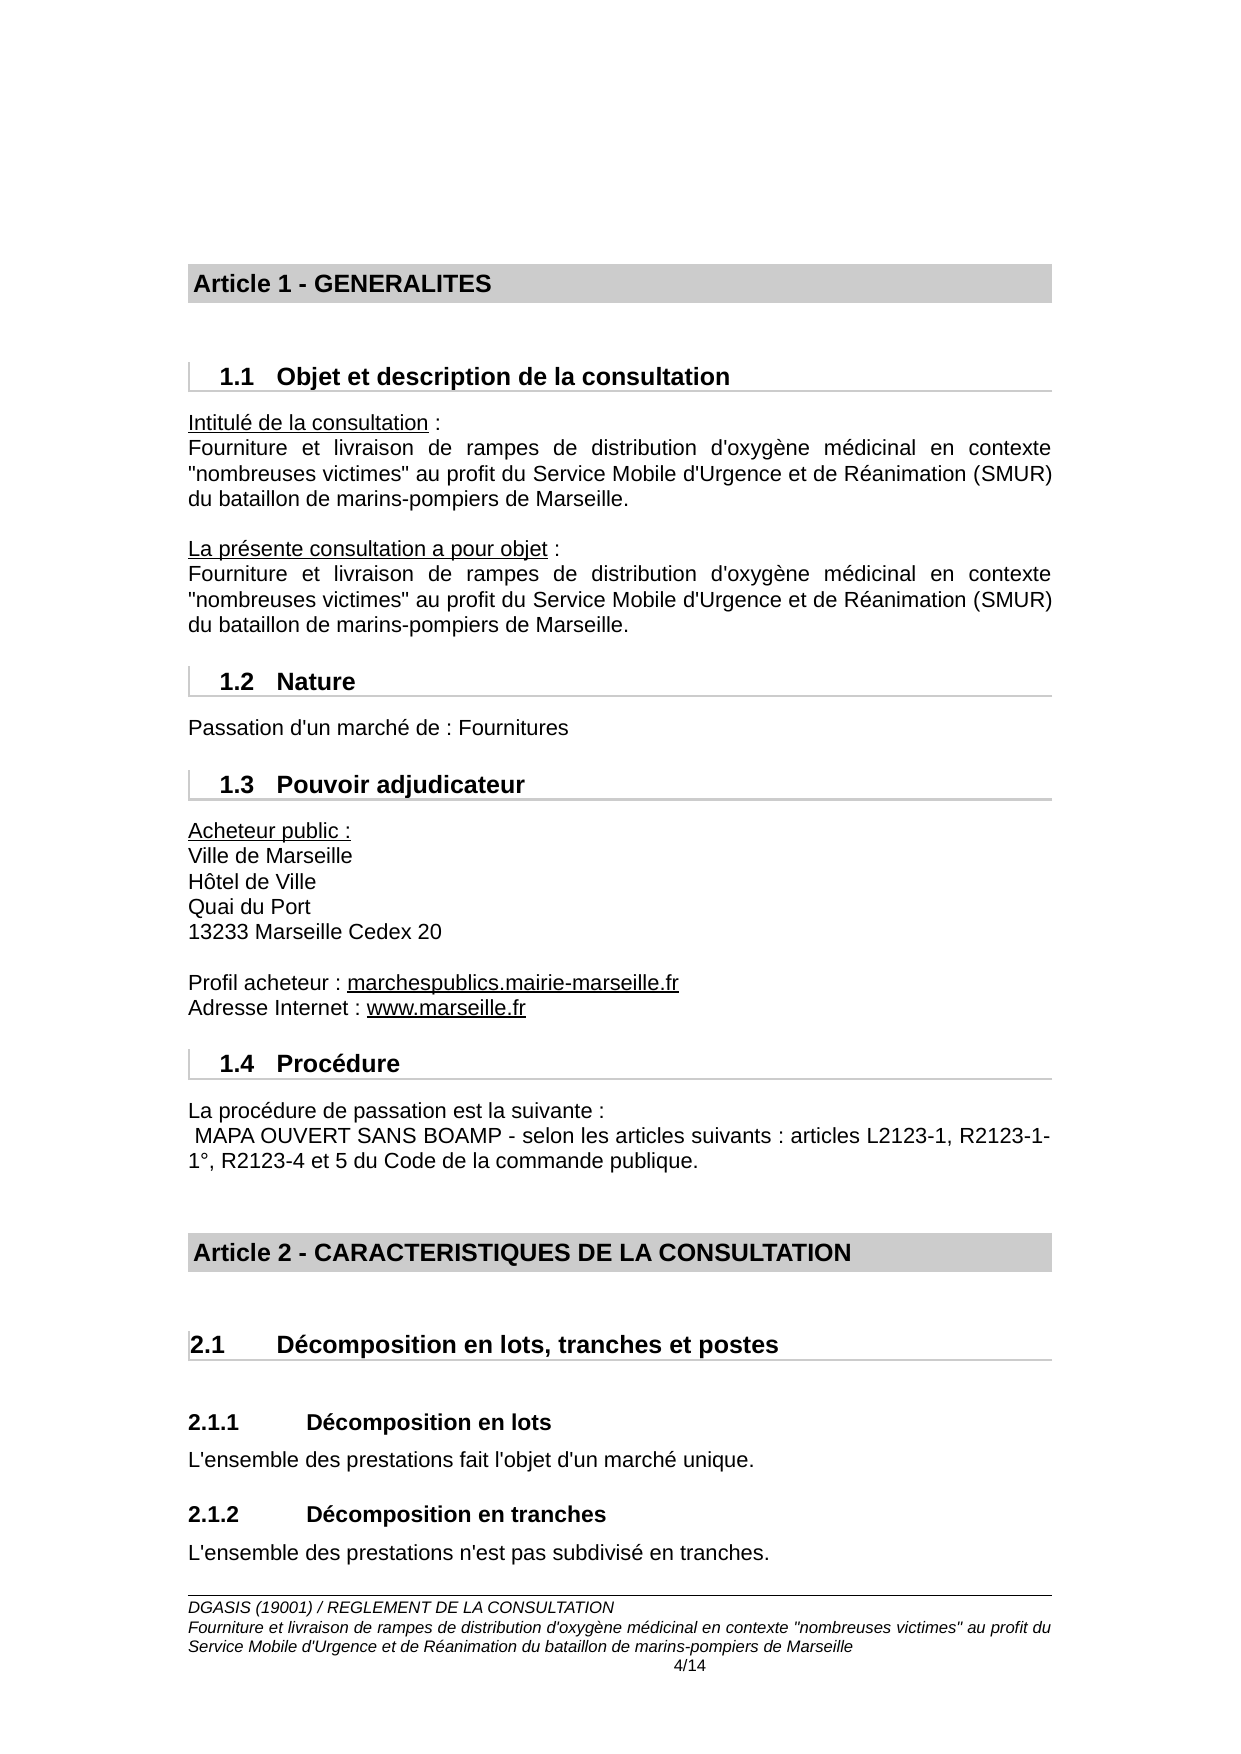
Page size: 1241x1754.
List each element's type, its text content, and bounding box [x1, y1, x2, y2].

text Adresse Internet : www.marseille.fr [188, 995, 1052, 1020]
subtitle Décomposition en tranches [188, 1501, 1052, 1528]
text Quai du Port [188, 894, 1052, 919]
text MAPA OUVERT SANS BOAMP - selon les articles suivants : articles L2123-1, R2123-1-1°, R2123-4 et 5 du Code de la commande publique. [188, 1123, 1052, 1173]
text Fourniture et livraison de rampes de distribution d'oxygène médicinal en contexte "nombreuses victimes" au profit du Service Mobile d'Urgence et de Réanimation (SMUR) du bataillon de marins-pompiers de Marseille. [188, 561, 1052, 637]
subtitle GENERALITES [190, 266, 1050, 300]
text Profil acheteur : marchespublics.mairie-marseille.fr [188, 969, 1052, 995]
text La procédure de passation est la suivante : [188, 1098, 1052, 1123]
text Ville de Marseille [188, 843, 1052, 869]
text Hôtel de Ville [188, 869, 1052, 894]
subtitle Objet et description de la consultation [190, 362, 1052, 390]
subtitle Nature [190, 666, 1052, 695]
text L'ensemble des prestations fait l'objet d'un marché unique. [188, 1447, 1052, 1472]
text Passation d'un marché de : Fournitures [188, 715, 1052, 740]
subtitle Décomposition en lots, tranches et postes [190, 1331, 1052, 1359]
text Fourniture et livraison de rampes de distribution d'oxygène médicinal en contexte "nombreuses victimes" au profit du Service Mobile d'Urgence et de Réanimation (SMUR) du bataillon de marins-pompiers de Marseille. [188, 435, 1052, 511]
text 13233 Marseille Cedex 20 [188, 919, 1052, 944]
text Acheteur public : [188, 818, 1052, 843]
text Intitulé de la consultation : [188, 410, 1052, 435]
subtitle Pouvoir adjudicateur [190, 770, 1052, 798]
text L'ensemble des prestations n'est pas subdivisé en tranches. [188, 1539, 1052, 1565]
subtitle Procédure [190, 1049, 1052, 1078]
subtitle Décomposition en lots [188, 1408, 1052, 1435]
text La présente consultation a pour objet : [188, 536, 1052, 561]
subtitle CARACTERISTIQUES DE LA CONSULTATION [190, 1235, 1050, 1269]
